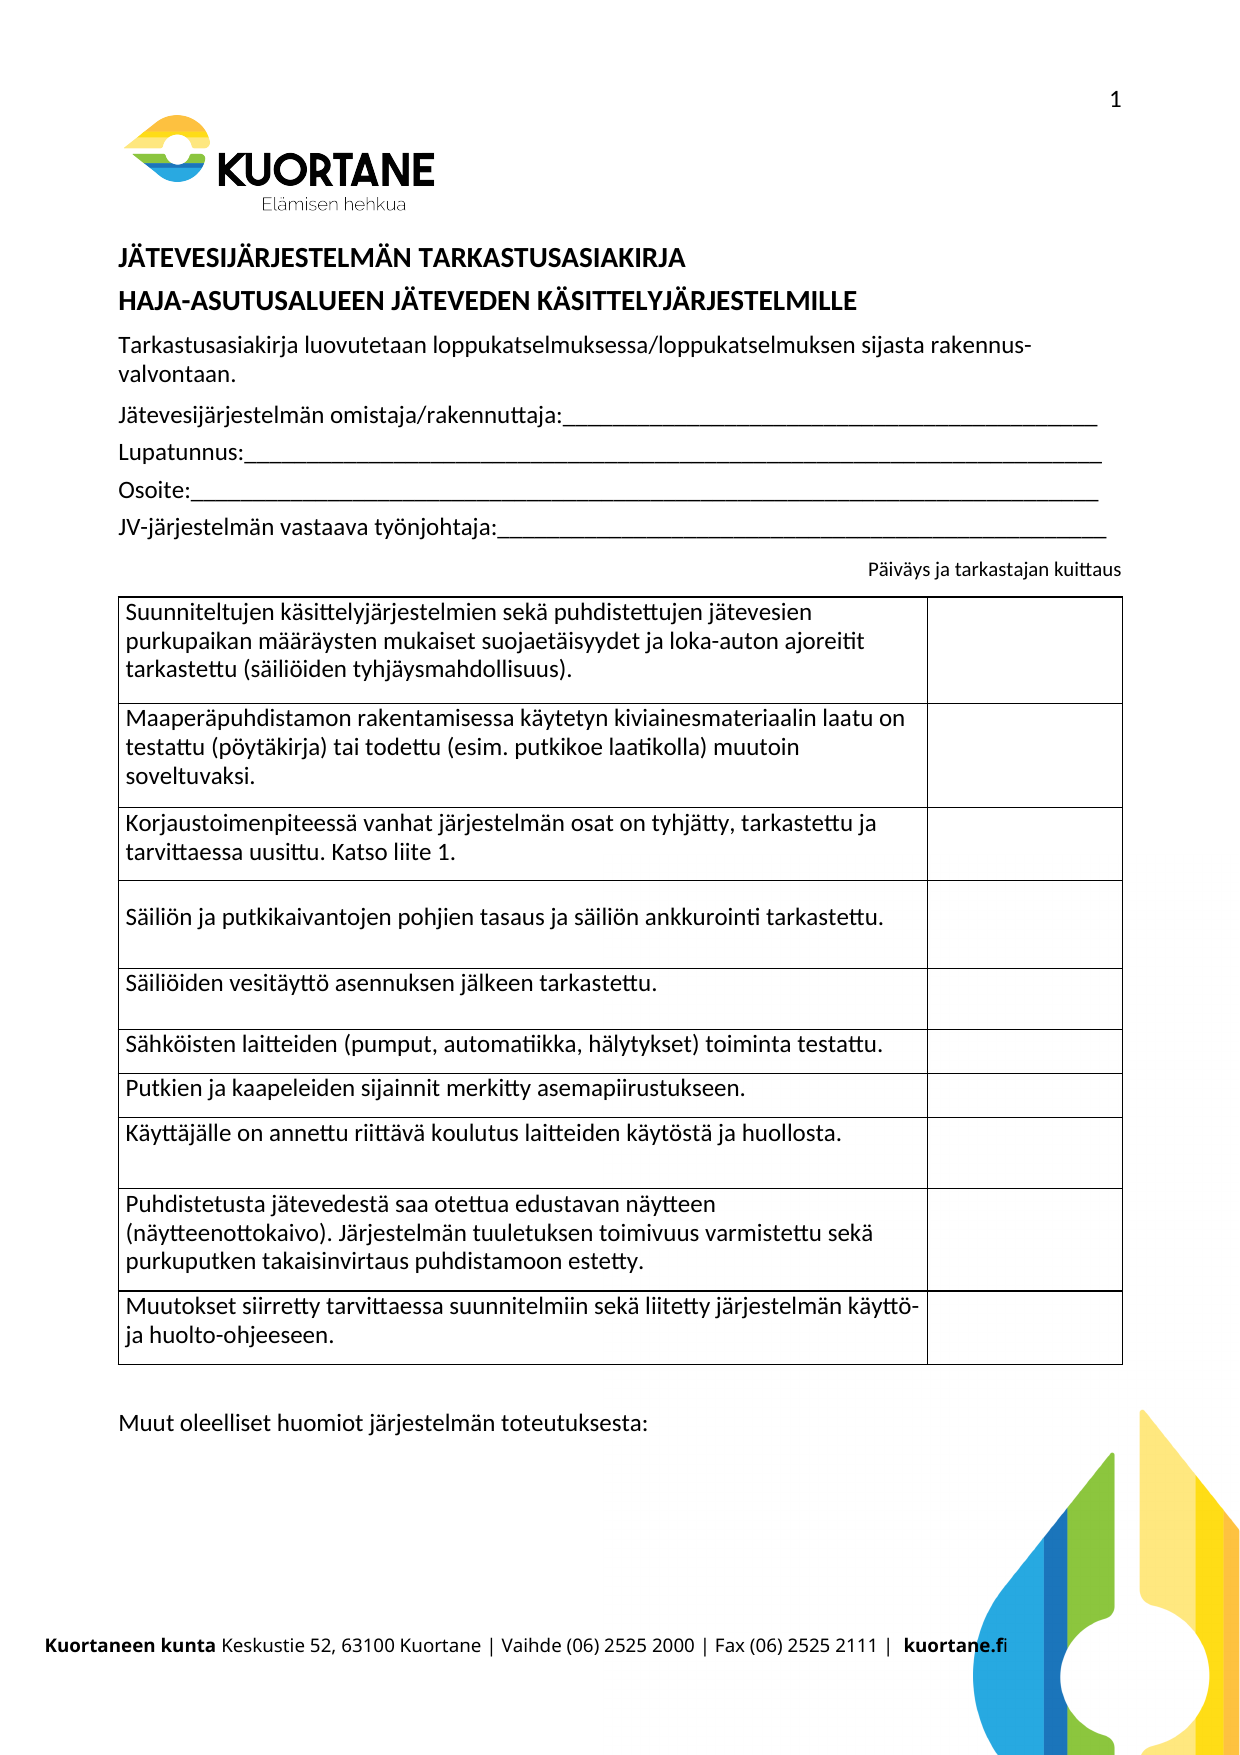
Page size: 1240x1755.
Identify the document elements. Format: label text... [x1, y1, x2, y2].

picture [928, 969, 1122, 1029]
text Lupatunnus:_____________________________________________________________________ [118, 441, 1121, 466]
text JV-järjestelmän vastaava työnjohtaja:_________________________________________________ [118, 516, 1121, 541]
text HAJA-ASUTUSALUEEN JÄTEVEDEN KÄSITTELYJÄRJESTELMILLE [118, 288, 1121, 316]
picture [928, 1189, 1122, 1290]
picture [603, 1292, 927, 1364]
table_cell Muutokset siirretty tarvittaessa suunnitelmiin sekä liitetty järjestelmän käyttö- ja huolto-ohjeeseen. [119, 1292, 603, 1364]
table_cell Maaperäpuhdistamon rakentamisessa käytetyn kiviainesmateriaalin laatu on testattu (pöytäkirja) tai todettu (esim. putkikoe laatikolla) muutoin soveltuvaksi. [119, 704, 927, 807]
picture [928, 881, 1122, 968]
picture [928, 1292, 1122, 1364]
table_header Suunniteltujen käsittelyjärjestelmien sekä puhdistettujen jätevesien purkupaikan määräysten mukaiset suojaetäisyydet ja loka-auton ajoreitit tarkastettu (säiliöiden tyhjäysmahdollisuus). [119, 598, 927, 703]
picture [118, 113, 440, 214]
text Tarkastusasiakirja luovutetaan loppukatselmuksessa/loppukatselmuksen sijasta rakennus- valvontaan. [118, 331, 1121, 388]
picture [603, 854, 1240, 1755]
picture [603, 1074, 927, 1117]
table_cell Käyttäjälle on annettu riittävä koulutus laitteiden käytöstä ja huollosta. [119, 1118, 603, 1188]
picture [603, 1030, 927, 1073]
picture [603, 1189, 927, 1290]
text Muut oleelliset huomiot järjestelmän toteutuksesta: [118, 1408, 603, 1437]
table_cell Putkien ja kaapeleiden sijainnit merkitty asemapiirustukseen. [119, 1074, 603, 1117]
table_cell Puhdistetusta jätevedestä saa otettua edustavan näytteen (näytteenottokaivo). Järjestelmän tuuletuksen toimivuus varmistettu sekä purkuputken takaisinvirtaus puhdistamoon estetty. [119, 1189, 603, 1290]
table_cell [928, 704, 1122, 807]
text Päiväys ja tarkastajan kuittaus [118, 553, 1121, 582]
picture [928, 1118, 1122, 1188]
table_cell [928, 808, 1122, 854]
picture [603, 854, 927, 880]
table_header [928, 598, 1122, 703]
table_cell Säiliön ja putkikaivantojen pohjien tasaus ja säiliön ankkurointi tarkastettu. [119, 881, 603, 968]
text JÄTEVESIJÄRJESTELMÄN TARKASTUSASIAKIRJA [118, 244, 1121, 273]
table_cell Korjaustoimenpiteessä vanhat järjestelmän osat on tyhjätty, tarkastettu ja tarvittaessa uusittu. Katso liite 1. [119, 808, 927, 880]
text Osoite:_________________________________________________________________________ [118, 478, 1121, 503]
picture [603, 881, 927, 968]
picture [603, 969, 927, 1029]
table_cell Sähköisten laitteiden (pumput, automatiikka, hälytykset) toiminta testattu. [119, 1030, 603, 1073]
picture [603, 1118, 927, 1188]
picture [928, 854, 1122, 880]
table_cell Säiliöiden vesitäyttö asennuksen jälkeen tarkastettu. [119, 969, 603, 1028]
picture [928, 1074, 1122, 1117]
picture [928, 1030, 1122, 1073]
text Jätevesijärjestelmän omistaja/rakennuttaja:___________________________________________ [118, 403, 1121, 428]
